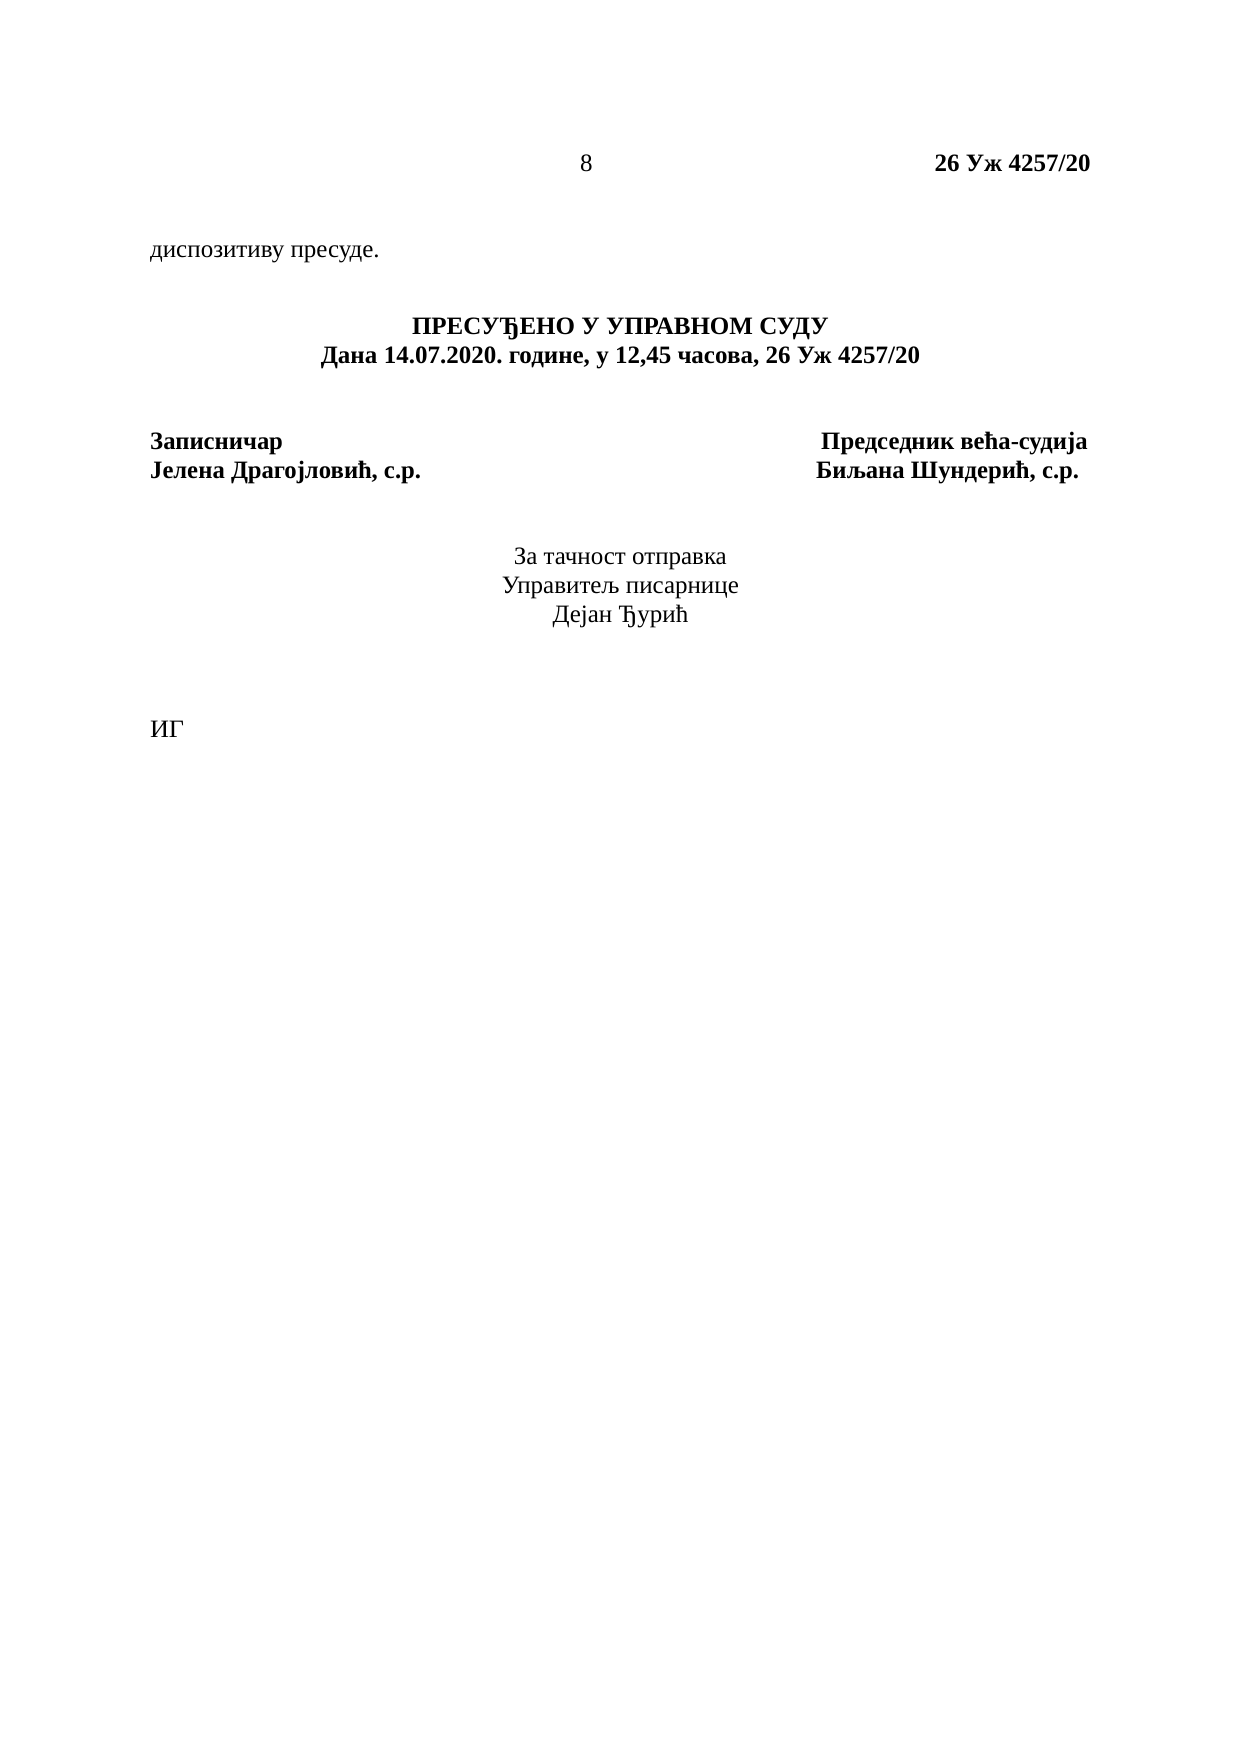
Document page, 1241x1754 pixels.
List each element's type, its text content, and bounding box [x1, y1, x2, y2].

text ПРЕСУЂЕНО У УПРАВНОМ СУДУ [150, 311, 1090, 340]
text Дејан Ђурић [150, 599, 1090, 628]
text За тачност отправка [150, 541, 1090, 570]
text Дана 14.07.2020. године, у 12,45 часова, 26 Уж 4257/20 [150, 340, 1090, 369]
text Управитељ писарнице [150, 570, 1090, 599]
text ИГ [150, 714, 1090, 743]
text Јелена Драгојловић, с.р. Биљана Шундерић, с.р. [150, 455, 1090, 484]
text Записничар Председник већа-судија [150, 426, 1090, 455]
text диспозитиву пресуде. [150, 234, 1090, 263]
